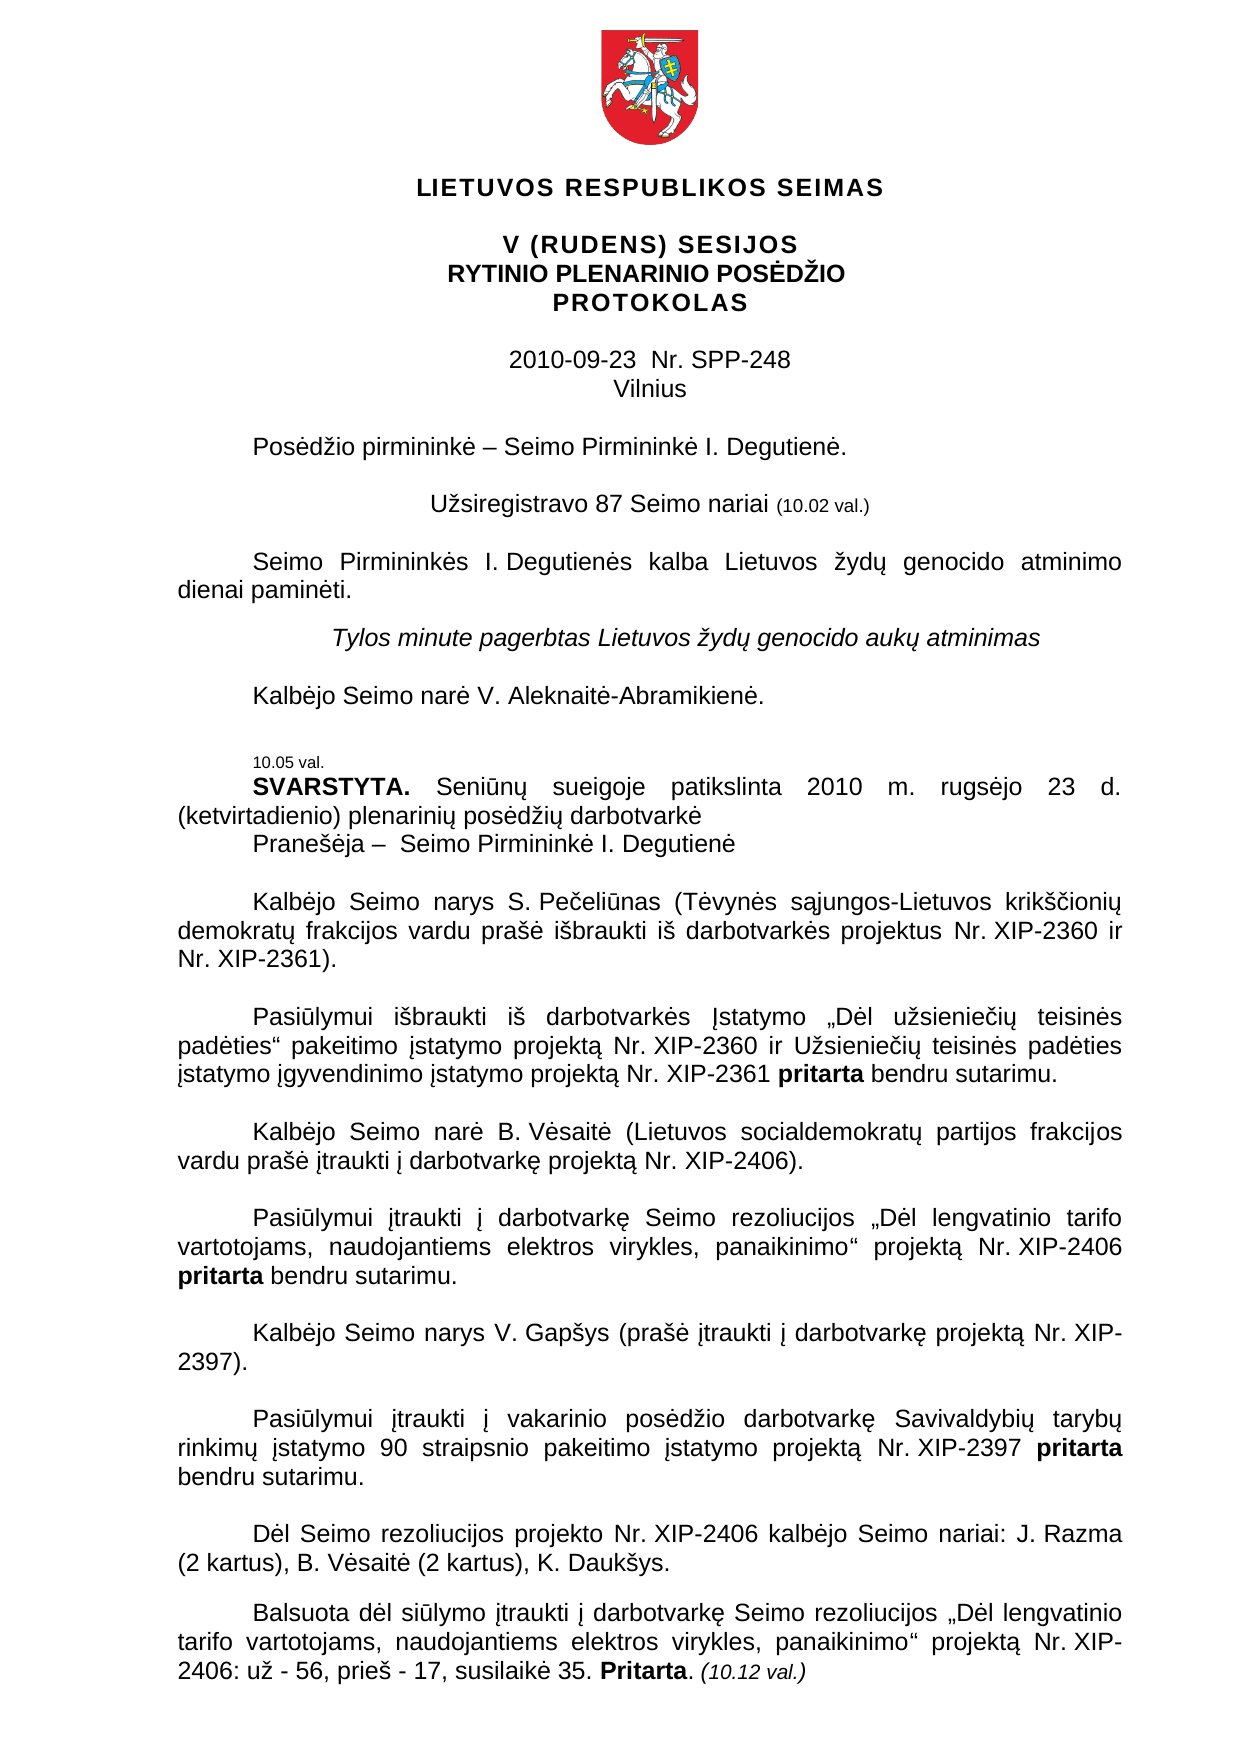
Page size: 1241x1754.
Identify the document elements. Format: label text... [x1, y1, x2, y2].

text Pranešėja – Seimo Pirmininkė I. Degutienė [177, 829, 1122, 858]
text Seimo Pirmininkės I. Degutienės kalba Lietuvos žydų genocido atminimo dienai paminėti. [177, 547, 1122, 604]
text Posėdžio pirmininkė – Seimo Pirmininkė I. Degutienė. [177, 432, 1122, 460]
subtitle Tylos minute pagerbtas Lietuvos žydų genocido aukų atminimas [177, 623, 1122, 652]
text Pasiūlymui išbraukti iš darbotvarkės Įstatymo „Dėl užsieniečių teisinės padėties“ pakeitimo įstatymo projektą Nr. XIP-2360 ir Užsieniečių teisinės padėties įstatymo įgyvendinimo įstatymo projektą Nr. XIP-2361 pritarta bendru sutarimu. [177, 1002, 1122, 1088]
subtitle RYTINIO PLENARINIO POSĖDŽIO [177, 259, 1122, 288]
text PROTOKOLAS [177, 288, 1122, 317]
text 10.05 val. [177, 753, 1122, 772]
text LIETUVOS RESPUBLIKOS SEIMAS [177, 173, 1122, 202]
text V (RUDENS) SESIJOS [177, 230, 1122, 259]
text 2010-09-23 Nr. SPP-248 [177, 345, 1122, 374]
text Dėl Seimo rezoliucijos projekto Nr. XIP-2406 kalbėjo Seimo nariai: J. Razma (2 kartus), B. Vėsaitė (2 kartus), K. Daukšys. [177, 1519, 1122, 1577]
text Kalbėjo Seimo narys V. Gapšys (prašė įtraukti į darbotvarkę projektą Nr. XIP-2397). [177, 1318, 1122, 1376]
text Kalbėjo Seimo narė B. Vėsaitė (Lietuvos socialdemokratų partijos frakcijos vardu prašė įtraukti į darbotvarkę projektą Nr. XIP-2406). [177, 1117, 1122, 1174]
text Pasiūlymui įtraukti į vakarinio posėdžio darbotvarkę Savivaldybių tarybų rinkimų įstatymo 90 straipsnio pakeitimo įstatymo projektą Nr. XIP-2397 pritarta bendru sutarimu. [177, 1404, 1122, 1491]
text Balsuota dėl siūlymo įtraukti į darbotvarkę Seimo rezoliucijos „Dėl lengvatinio tarifo vartotojams, naudojantiems elektros virykles, panaikinimo“ projektą Nr. XIP-2406: už - 56, prieš - 17, susilaikė 35. Pritarta. (10.12 val.) [177, 1598, 1122, 1685]
text Kalbėjo Seimo narė V. Aleknaitė-Abramikienė. [177, 681, 1122, 709]
text Užsiregistravo 87 Seimo nariai (10.02 val.) [177, 489, 1122, 518]
text SVARSTYTA. Seniūnų sueigoje patikslinta 2010 m. rugsėjo 23 d. (ketvirtadienio) plenarinių posėdžių darbotvarkė [177, 772, 1122, 829]
text Pasiūlymui įtraukti į darbotvarkę Seimo rezoliucijos „Dėl lengvatinio tarifo vartotojams, naudojantiems elektros virykles, panaikinimo“ projektą Nr. XIP-2406 pritarta bendru sutarimu. [177, 1203, 1122, 1289]
text Vilnius [177, 374, 1122, 403]
text Kalbėjo Seimo narys S. Pečeliūnas (Tėvynės sąjungos-Lietuvos krikščionių demokratų frakcijos vardu prašė išbraukti iš darbotvarkės projektus Nr. XIP-2360 ir Nr. XIP-2361). [177, 887, 1122, 973]
